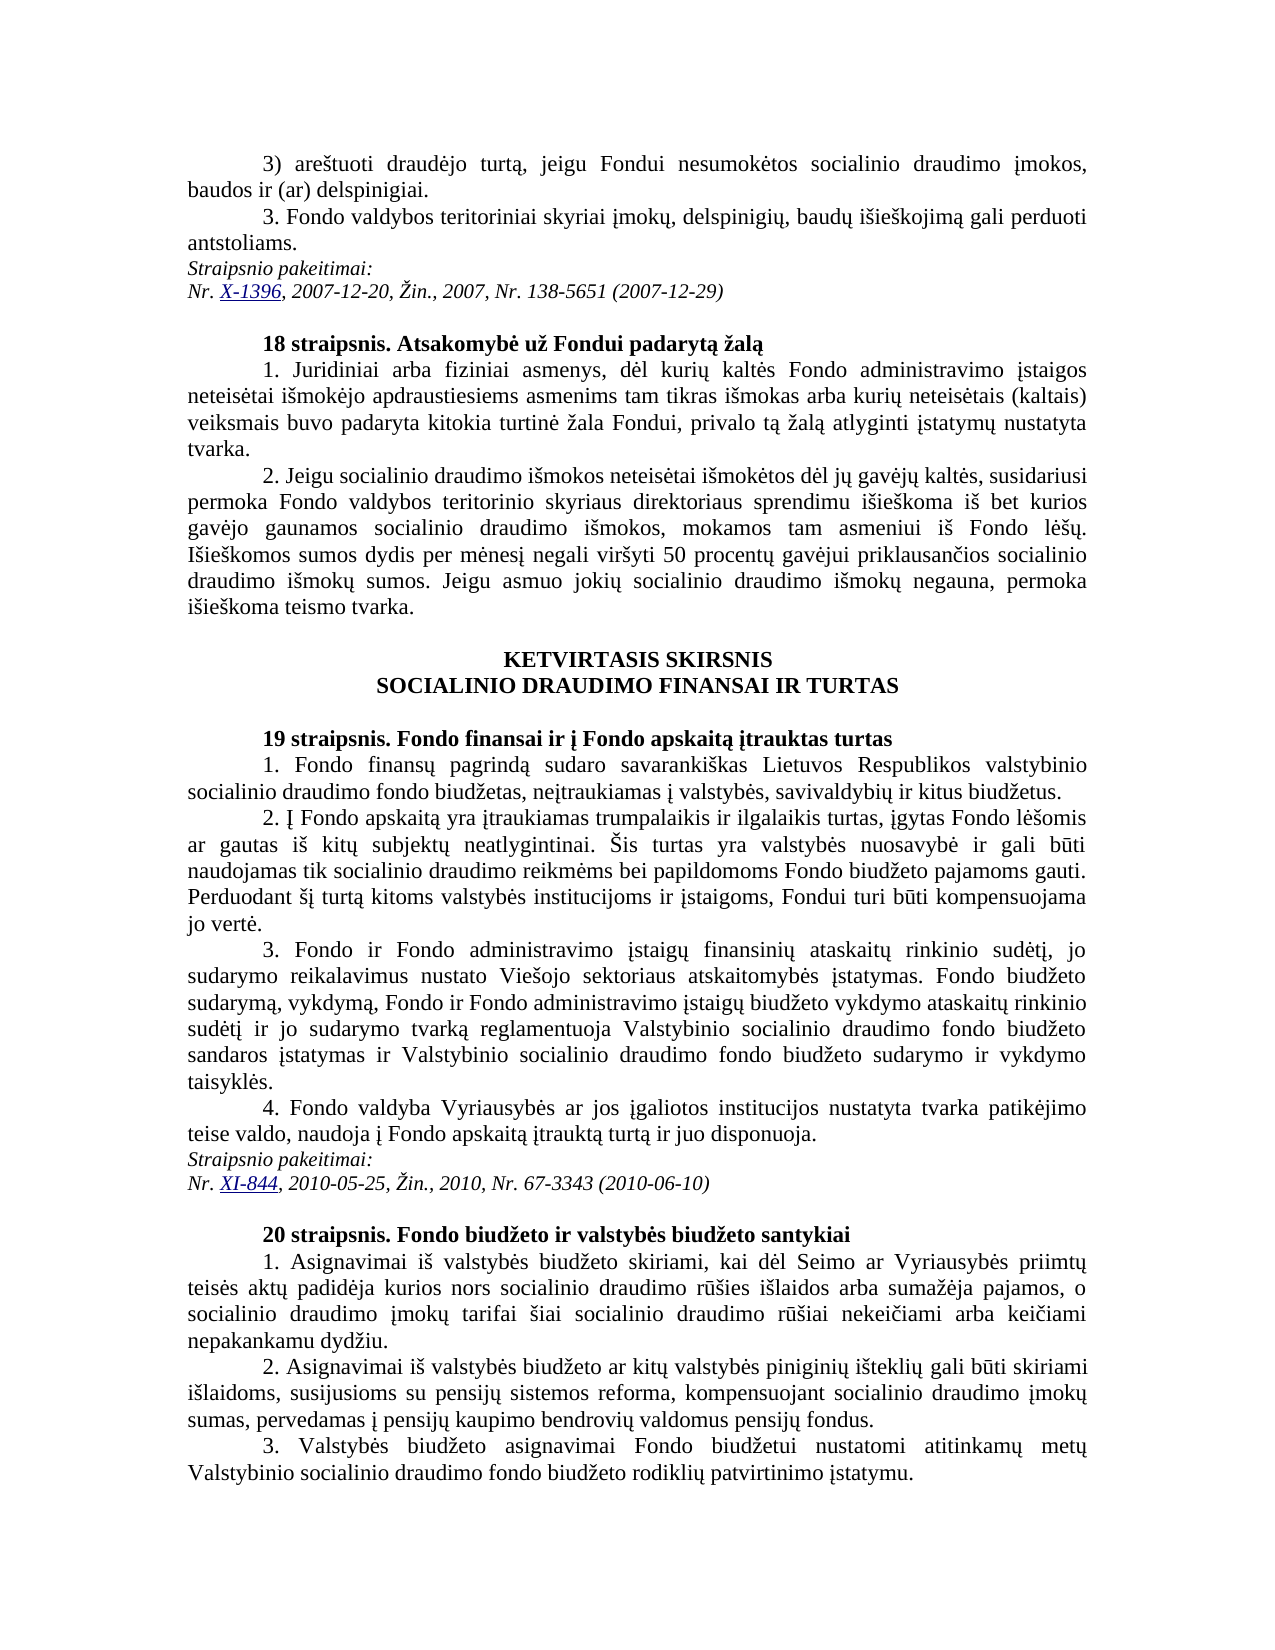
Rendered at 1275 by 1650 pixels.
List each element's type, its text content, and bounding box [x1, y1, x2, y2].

text 2. Asignavimai iš valstybės biudžeto ar kitų valstybės piniginių išteklių gali būti skiriami išlaidoms, susijusioms su pensijų sistemos reforma, kompensuojant socialinio draudimo įmokų sumas, pervedamas į pensijų kaupimo bendrovių valdomus pensijų fondus. [187, 1353, 1088, 1432]
text 2. Jeigu socialinio draudimo išmokos neteisėtai išmokėtos dėl jų gavėjų kaltės, susidariusi permoka Fondo valdybos teritorinio skyriaus direktoriaus sprendimu išieškoma iš bet kurios gavėjo gaunamos socialinio draudimo išmokos, mokamos tam asmeniui iš Fondo lėšų. Išieškomos sumos dydis per mėnesį negali viršyti 50 procentų gavėjui priklausančios socialinio draudimo išmokų sumos. Jeigu asmuo jokių socialinio draudimo išmokų negauna, permoka išieškoma teismo tvarka. [187, 462, 1088, 620]
text Nr. X-1396, 2007-12-20, Žin., 2007, Nr. 138-5651 (2007-12-29) [187, 279, 1088, 303]
text KETVIRTASIS SKIRSNIS [187, 646, 1088, 672]
text 3. Fondo ir Fondo administravimo įstaigų finansinių ataskaitų rinkinio sudėtį, jo sudarymo reikalavimus nustato Viešojo sektoriaus atskaitomybės įstatymas. Fondo biudžeto sudarymą, vykdymą, Fondo ir Fondo administravimo įstaigų biudžeto vykdymo ataskaitų rinkinio sudėtį ir jo sudarymo tvarką reglamentuoja Valstybinio socialinio draudimo fondo biudžeto sandaros įstatymas ir Valstybinio socialinio draudimo fondo biudžeto sudarymo ir vykdymo taisyklės. [187, 936, 1087, 1094]
text Straipsnio pakeitimai: [187, 1147, 1088, 1171]
text 19 straipsnis. Fondo finansai ir į Fondo apskaitą įtrauktas turtas [187, 725, 1088, 752]
subtitle Socialinio draudimo finansai ir turtas [187, 672, 1088, 699]
text 4. Fondo valdyba Vyriausybės ar jos įgaliotos institucijos nustatyta tvarka patikėjimo teise valdo, naudoja į Fondo apskaitą įtrauktą turtą ir juo disponuoja. [187, 1094, 1087, 1147]
text 1. Juridiniai arba fiziniai asmenys, dėl kurių kaltės Fondo administravimo įstaigos neteisėtai išmokėjo apdraustiesiems asmenims tam tikras išmokas arba kurių neteisėtais (kaltais) veiksmais buvo padaryta kitokia turtinė žala Fondui, privalo tą žalą atlyginti įstatymų nustatyta tvarka. [187, 356, 1088, 462]
text 1. Asignavimai iš valstybės biudžeto skiriami, kai dėl Seimo ar Vyriausybės priimtų teisės aktų padidėja kurios nors socialinio draudimo rūšies išlaidos arba sumažėja pajamos, o socialinio draudimo įmokų tarifai šiai socialinio draudimo rūšiai nekeičiami arba keičiami nepakankamu dydžiu. [187, 1248, 1088, 1353]
text 2. Į Fondo apskaitą yra įtraukiamas trumpalaikis ir ilgalaikis turtas, įgytas Fondo lėšomis ar gautas iš kitų subjektų neatlygintinai. Šis turtas yra valstybės nuosavybė ir gali būti naudojamas tik socialinio draudimo reikmėms bei papildomoms Fondo biudžeto pajamoms gauti. Perduodant šį turtą kitoms valstybės institucijoms ir įstaigoms, Fondui turi būti kompensuojama jo vertė. [187, 804, 1087, 936]
text 18 straipsnis. Atsakomybė už Fondui padarytą žalą [187, 330, 1088, 356]
text Nr. XI-844, 2010-05-25, Žin., 2010, Nr. 67-3343 (2010-06-10) [187, 1171, 1087, 1195]
text 20 straipsnis. Fondo biudžeto ir valstybės biudžeto santykiai [187, 1221, 1088, 1248]
text Straipsnio pakeitimai: [187, 255, 1088, 279]
text 1. Fondo finansų pagrindą sudaro savarankiškas Lietuvos Respublikos valstybinio socialinio draudimo fondo biudžetas, neįtraukiamas į valstybės, savivaldybių ir kitus biudžetus. [187, 752, 1088, 804]
text 3. Valstybės biudžeto asignavimai Fondo biudžetui nustatomi atitinkamų metų Valstybinio socialinio draudimo fondo biudžeto rodiklių patvirtinimo įstatymu. [187, 1432, 1088, 1485]
text 3) areštuoti draudėjo turtą, jeigu Fondui nesumokėtos socialinio draudimo įmokos, baudos ir (ar) delspinigiai. [187, 150, 1088, 203]
text 3. Fondo valdybos teritoriniai skyriai įmokų, delspinigių, baudų išieškojimą gali perduoti antstoliams. [187, 203, 1088, 255]
